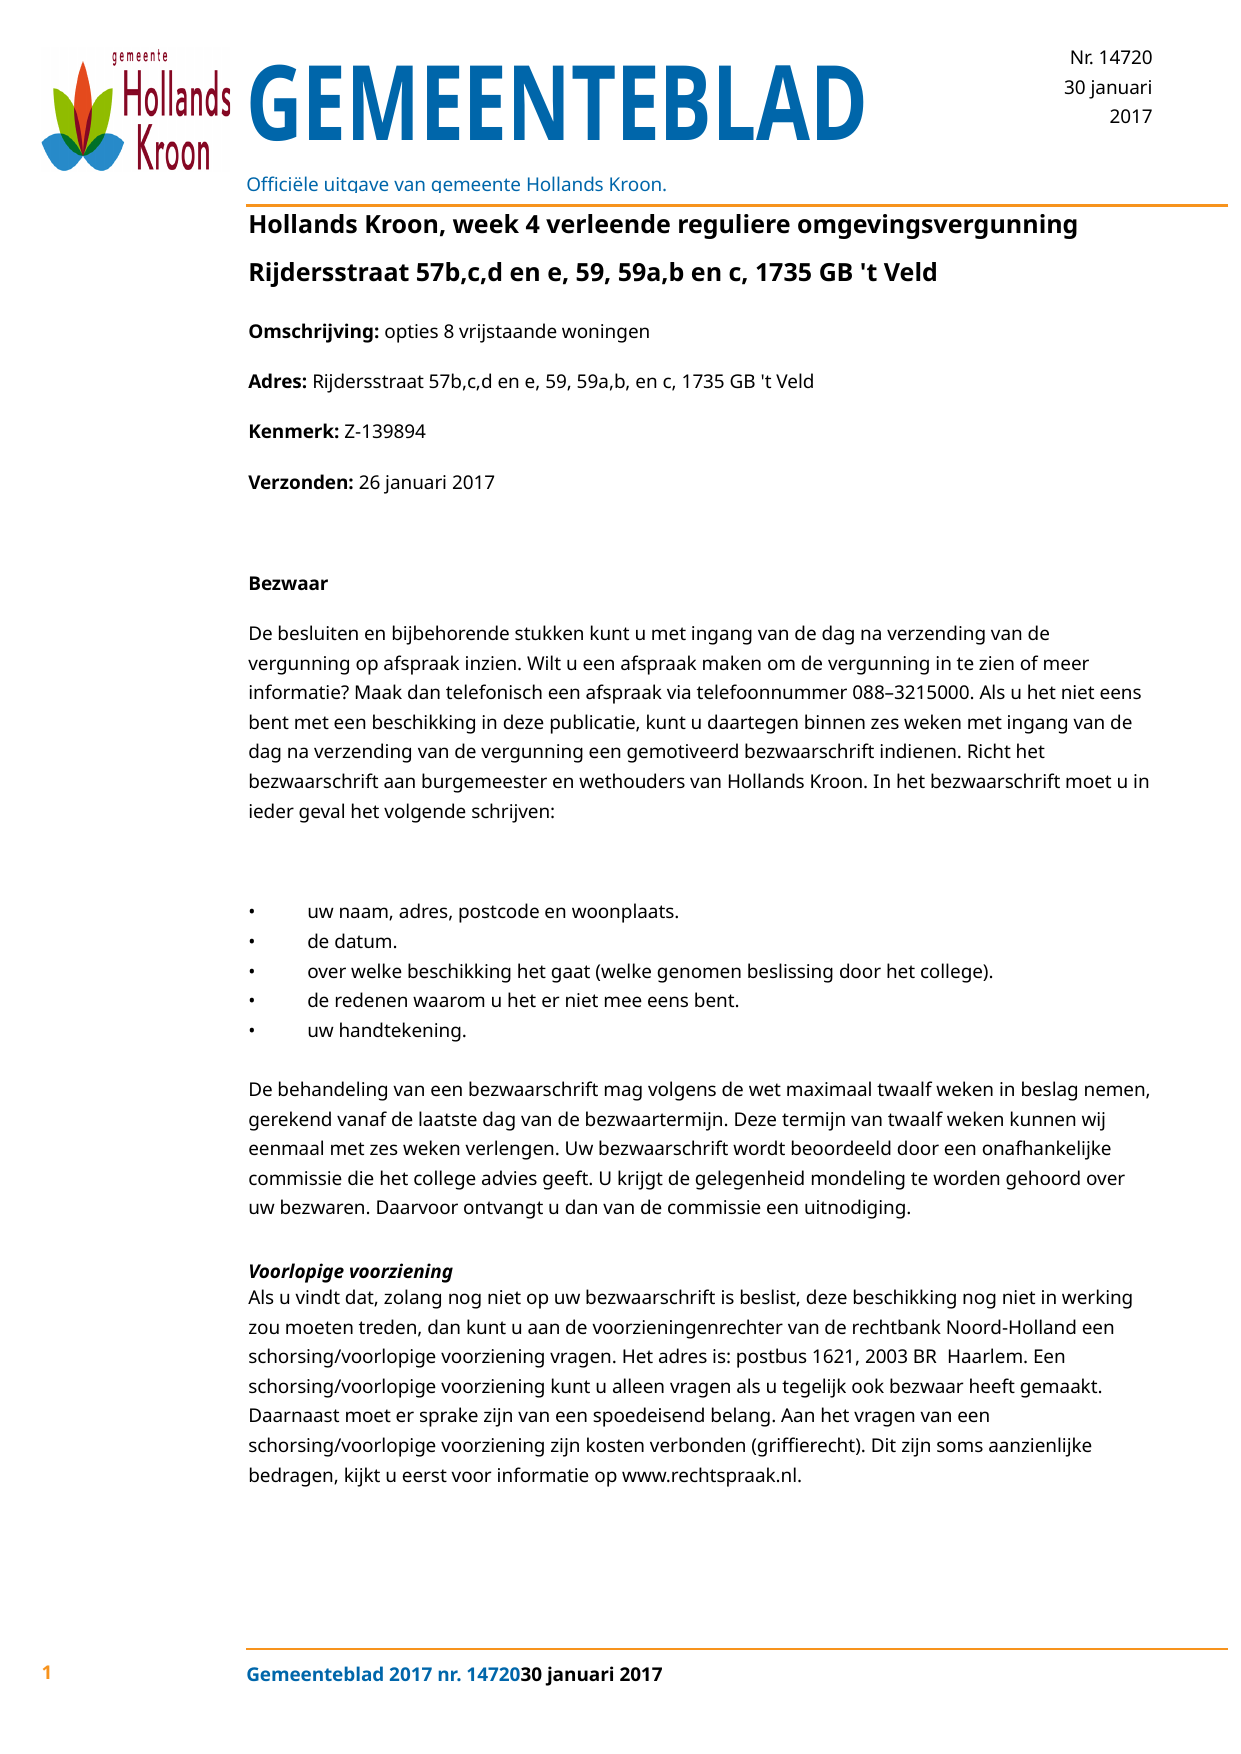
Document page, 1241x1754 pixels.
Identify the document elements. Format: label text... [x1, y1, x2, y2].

text Hollands Kroon, week 4 verleende reguliere omgevingsvergunning Rijdersstraat 57b,c,d en e, 59, 59a,b en c, 1735 GB 't Veld [248, 207, 1152, 288]
text Bezwaar [248, 570, 1152, 596]
text Kenmerk: Z-139894 [248, 419, 1152, 444]
text Als u vindt dat, zolang nog niet op uw bezwaarschrift is beslist, deze beschikking nog niet in werking zou moeten treden, dan kunt u aan de voorzieningenrechter van de rechtbank Noord-Holland een schorsing/voorlopige voorziening vragen. Het adres is: postbus 1621, 2003 BR Haarlem. Een schorsing/voorlopige voorziening kunt u alleen vragen als u tegelijk ook bezwaar heeft gemaakt. Daarnaast moet er sprake zijn van een spoedeisend belang. Aan het vragen van een schorsing/voorlopige voorziening zijn kosten verbonden (griffierecht). Dit zijn soms aanzienlijke bedragen, kijkt u eerst voor informatie op www.rechtspraak.nl. [248, 1284, 1152, 1487]
text De behandeling van een bezwaarschrift mag volgens de wet maximaal twaalf weken in beslag nemen, gerekend vanaf de laatste dag van de bezwaartermijn. Deze termijn van twaalf weken kunnen wij eenmaal met zes weken verlengen. Uw bezwaarschrift wordt beoordeeld door een onafhankelijke commissie die het college advies geeft. U krijgt de gelegenheid mondeling te worden gehoord over uw bezwaren. Daarvoor ontvangt u dan van de commissie een uitnodiging. [248, 1076, 1152, 1220]
text Voorlopige voorziening [248, 1258, 1152, 1284]
list de redenen waarom u het er niet mee eens bent. [248, 987, 1152, 1013]
list over welke beschikking het gaat (welke genomen beslissing door het college). [248, 958, 1152, 984]
list de datum. [248, 928, 1152, 954]
text Verzonden: 26 januari 2017 [248, 469, 1152, 495]
text Adres: Rijdersstraat 57b,c,d en e, 59, 59a,b, en c, 1735 GB 't Veld [248, 368, 1152, 394]
picture [41, 47, 231, 172]
list uw handtekening. [248, 1017, 1152, 1043]
text Omschrijving: opties 8 vrijstaande woningen [248, 318, 1152, 344]
text De besluiten en bijbehorende stukken kunt u met ingang van de dag na verzending van de vergunning op afspraak inzien. Wilt u een afspraak maken om de vergunning in te zien of meer informatie? Maak dan telefonisch een afspraak via telefoonnummer 088–3215000. Als u het niet eens bent met een beschikking in deze publicatie, kunt u daartegen binnen zes weken met ingang van de dag na verzending van de vergunning een gemotiveerd bezwaarschrift indienen. Richt het bezwaarschrift aan burgemeester en wethouders van Hollands Kroon. In het bezwaarschrift moet u in ieder geval het volgende schrijven: [248, 620, 1152, 824]
list uw naam, adres, postcode en woonplaats. [248, 899, 1152, 924]
